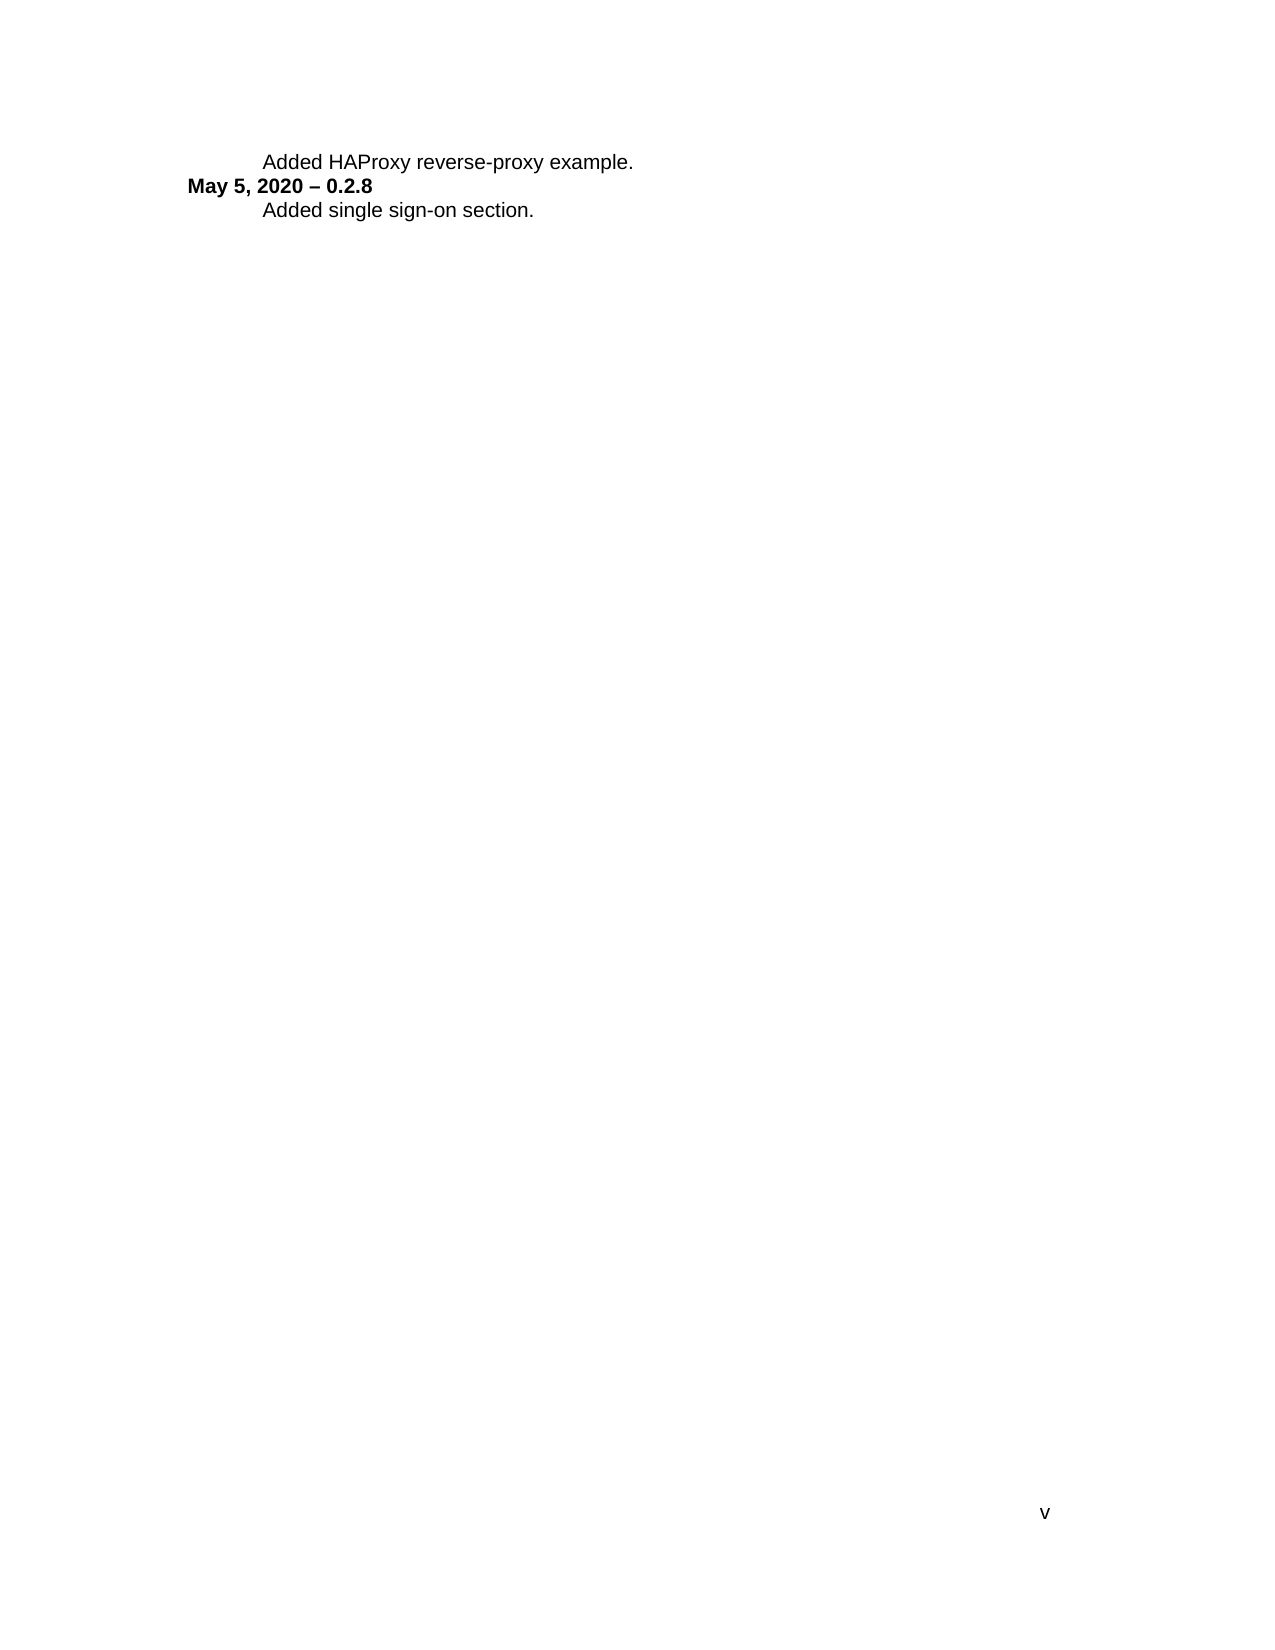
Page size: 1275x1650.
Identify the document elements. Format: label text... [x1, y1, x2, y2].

text May 5, 2020 – 0.2.8 [187, 174, 1087, 198]
text Added single sign-on section. [187, 198, 1087, 222]
text Added HAProxy reverse-proxy example. [187, 150, 1087, 174]
